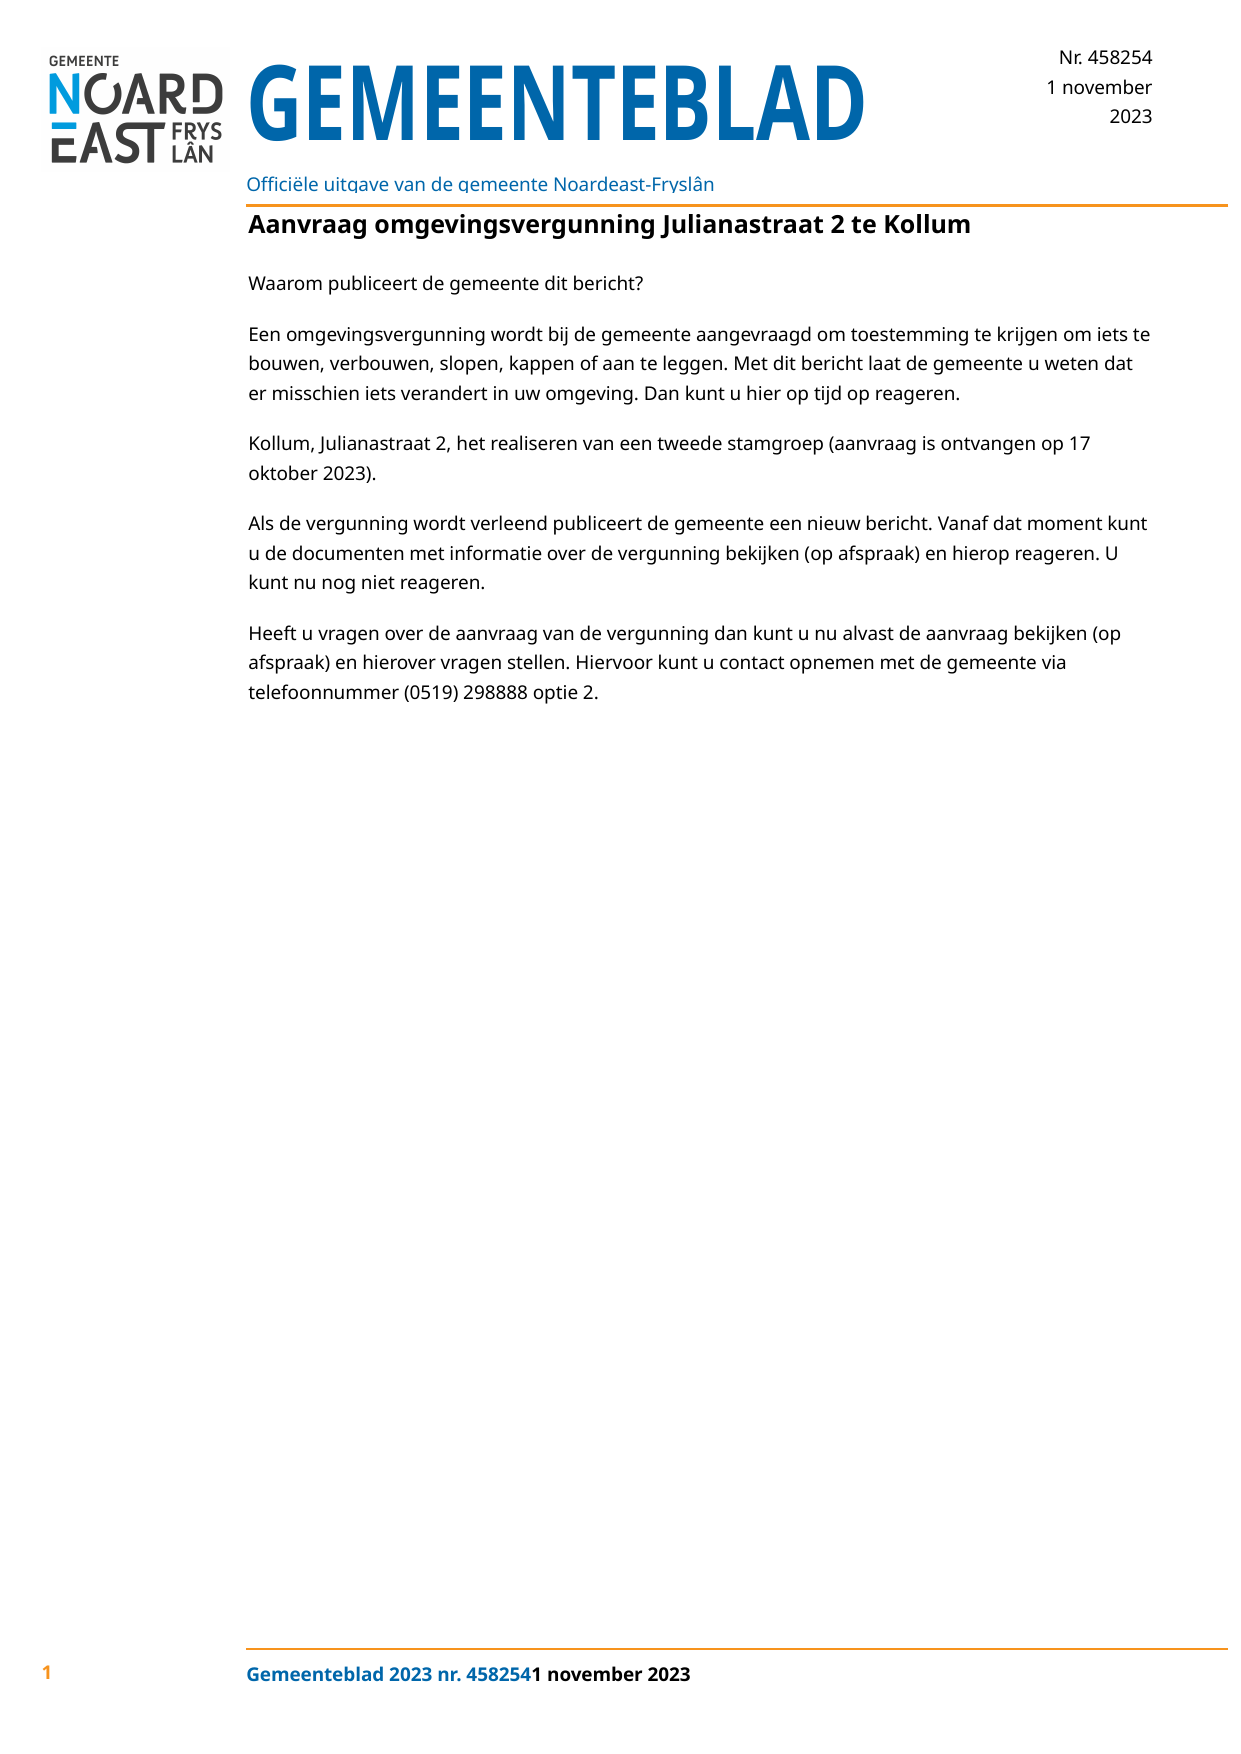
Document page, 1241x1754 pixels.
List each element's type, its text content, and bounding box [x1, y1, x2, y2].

text Als de vergunning wordt verleend publiceert de gemeente een nieuw bericht. Vanaf dat moment kunt u de documenten met informatie over de vergunning bekijken (op afspraak) en hierop reageren. U kunt nu nog niet reageren. [248, 510, 1152, 595]
text Kollum, Julianastraat 2, het realiseren van een tweede stamgroep (aanvraag is ontvangen op 17 oktober 2023). [248, 430, 1152, 486]
text Waarom publiceert de gemeente dit bericht? [248, 270, 1152, 296]
text Aanvraag omgevingsvergunning Julianastraat 2 te Kollum [248, 207, 1152, 241]
text Heeft u vragen over de aanvraag van de vergunning dan kunt u nu alvast de aanvraag bekijken (op afspraak) en hierover vragen stellen. Hiervoor kunt u contact opnemen met de gemeente via telefoonnummer (0519) 298888 optie 2. [248, 620, 1152, 705]
picture [41, 47, 231, 172]
text Een omgevingsvergunning wordt bij de gemeente aangevraagd om toestemming te krijgen om iets te bouwen, verbouwen, slopen, kappen of aan te leggen. Met dit bericht laat de gemeente u weten dat er misschien iets verandert in uw omgeving. Dan kunt u hier op tijd op reageren. [248, 321, 1152, 406]
